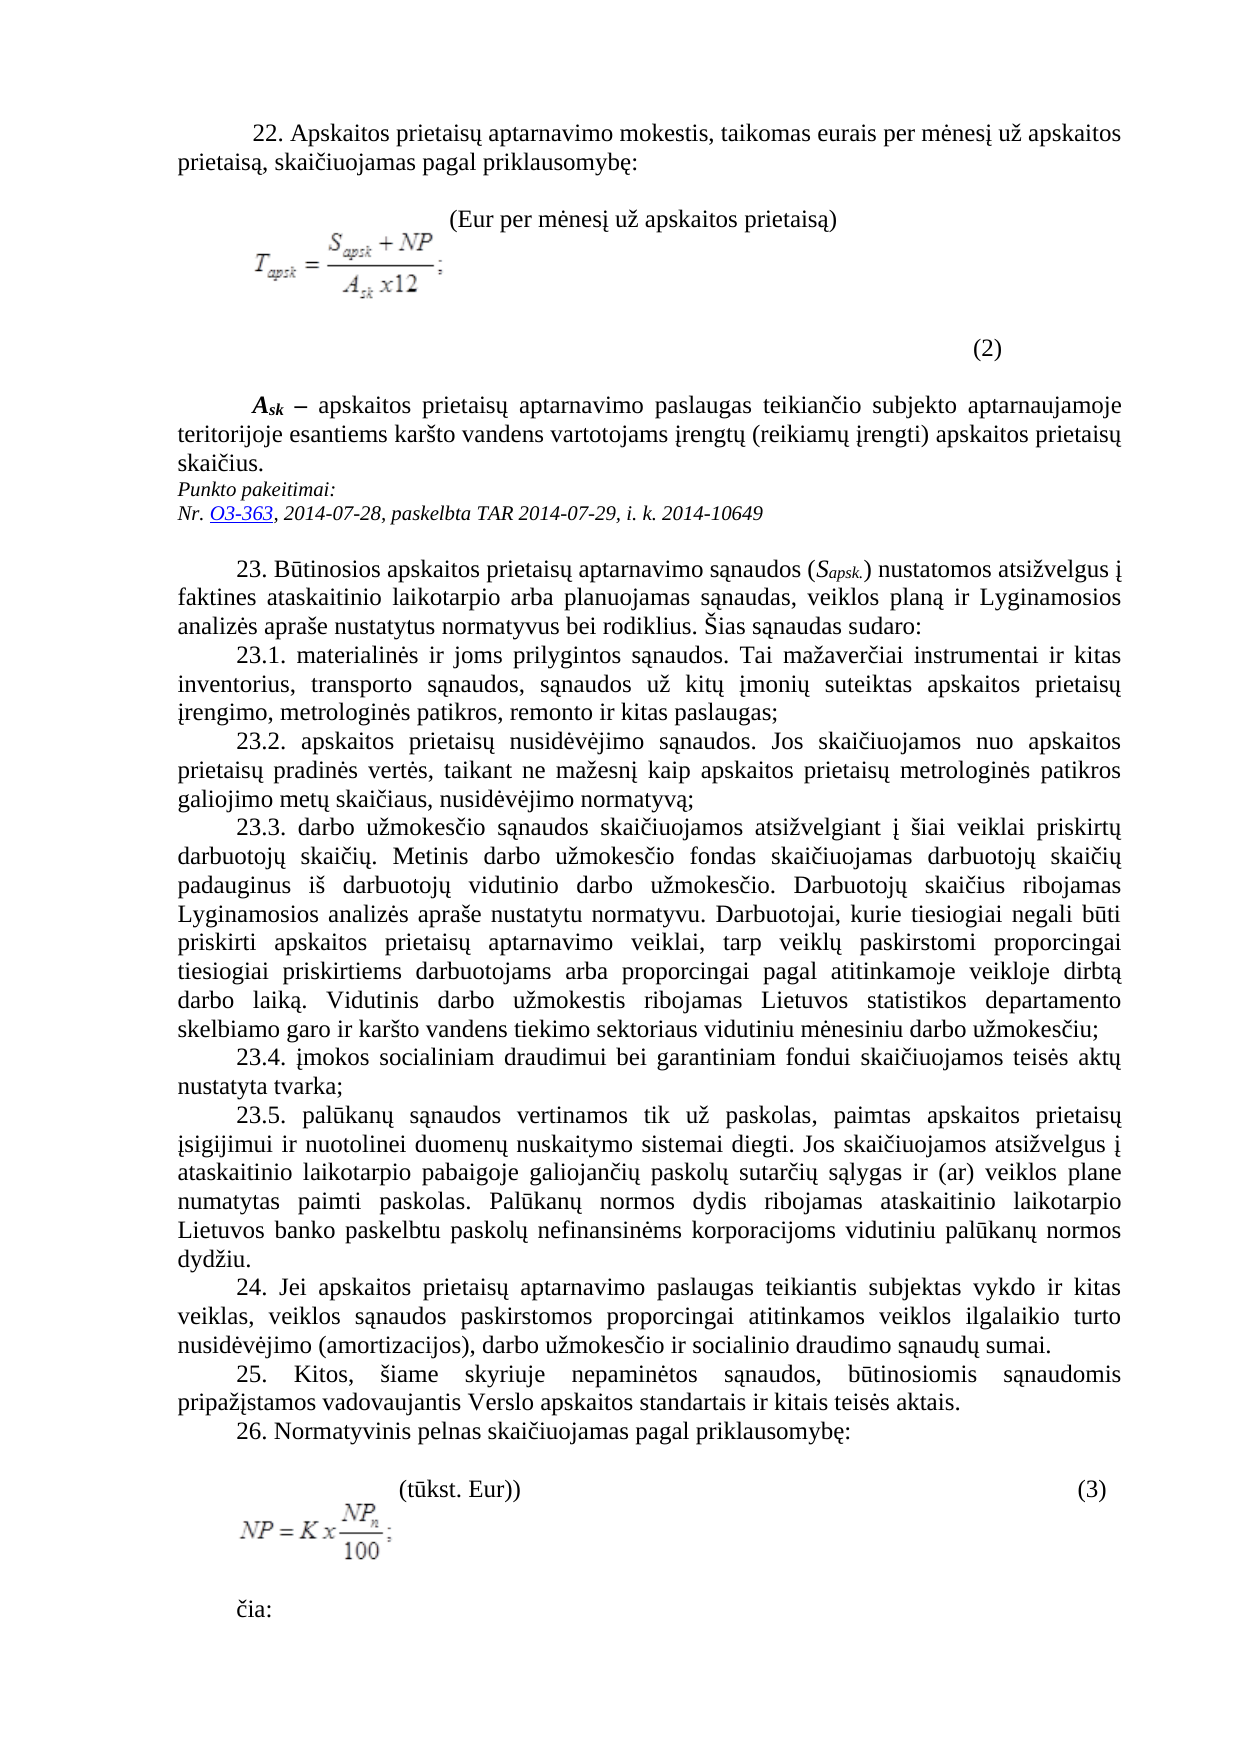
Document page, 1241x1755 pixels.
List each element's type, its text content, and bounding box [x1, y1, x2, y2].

text čia: [177, 1594, 1122, 1623]
text Ask – apskaitos prietaisų aptarnavimo paslaugas teikiančio subjekto aptarnaujamoje teritorijoje esantiems karšto vandens vartotojams įrengtų (reikiamų įrengti) apskaitos prietaisų skaičius. [177, 391, 1122, 477]
text 23. Būtinosios apskaitos prietaisų aptarnavimo sąnaudos (Sapsk.) nustatomos atsižvelgus į faktines ataskaitinio laikotarpio arba planuojamas sąnaudas, veiklos planą ir Lyginamosios analizės apraše nustatytus normatyvus bei rodiklius. Šias sąnaudas sudaro: [177, 554, 1122, 640]
text (tūkst. Eur)) (3) [177, 1474, 1122, 1566]
text 22. Apskaitos prietaisų aptarnavimo mokestis, taikomas eurais per mėnesį už apskaitos prietaisą, skaičiuojamas pagal priklausomybę: [177, 118, 1122, 176]
text 25. Kitos, šiame skyriuje nepaminėtos sąnaudos, būtinosiomis sąnaudomis pripažįstamos vadovaujantis Verslo apskaitos standartais ir kitais teisės aktais. [177, 1359, 1122, 1416]
text Punkto pakeitimai: [177, 477, 1122, 501]
text 26. Normatyvinis pelnas skaičiuojamas pagal priklausomybę: [177, 1416, 1122, 1445]
text 23.4. įmokos socialiniam draudimui bei garantiniam fondui skaičiuojamos teisės aktų nustatyta tvarka; [177, 1042, 1122, 1100]
text 23.3. darbo užmokesčio sąnaudos skaičiuojamos atsižvelgiant į šiai veiklai priskirtų darbuotojų skaičių. Metinis darbo užmokesčio fondas skaičiuojamas darbuotojų skaičių padauginus iš darbuotojų vidutinio darbo užmokesčio. Darbuotojų skaičius ribojamas Lyginamosios analizės apraše nustatytu normatyvu. Darbuotojai, kurie tiesiogiai negali būti priskirti apskaitos prietaisų aptarnavimo veiklai, tarp veiklų paskirstomi proporcingai tiesiogiai priskirtiems darbuotojams arba proporcingai pagal atitinkamoje veikloje dirbtą darbo laiką. Vidutinis darbo užmokestis ribojamas Lietuvos statistikos departamento skelbiamo garo ir karšto vandens tiekimo sektoriaus vidutiniu mėnesiniu darbo užmokesčiu; [177, 812, 1122, 1042]
text (Eur per mėnesį už apskaitos prietaisą) (2) [177, 204, 1122, 362]
text 23.2. apskaitos prietaisų nusidėvėjimo sąnaudos. Jos skaičiuojamos nuo apskaitos prietaisų pradinės vertės, taikant ne mažesnį kaip apskaitos prietaisų metrologinės patikros galiojimo metų skaičiaus, nusidėvėjimo normatyvą; [177, 726, 1122, 812]
text 23.5. palūkanų sąnaudos vertinamos tik už paskolas, paimtas apskaitos prietaisų įsigijimui ir nuotolinei duomenų nuskaitymo sistemai diegti. Jos skaičiuojamos atsižvelgus į ataskaitinio laikotarpio pabaigoje galiojančių paskolų sutarčių sąlygas ir (ar) veiklos plane numatytas paimti paskolas. Palūkanų normos dydis ribojamas ataskaitinio laikotarpio Lietuvos banko paskelbtu paskolų nefinansinėms korporacijoms vidutiniu palūkanų normos dydžiu. [177, 1100, 1122, 1272]
text 23.1. materialinės ir joms prilygintos sąnaudos. Tai mažaverčiai instrumentai ir kitas inventorius, transporto sąnaudos, sąnaudos už kitų įmonių suteiktas apskaitos prietaisų įrengimo, metrologinės patikros, remonto ir kitas paslaugas; [177, 640, 1122, 726]
text Nr. O3-363, 2014-07-28, paskelbta TAR 2014-07-29, i. k. 2014-10649 [177, 501, 1122, 525]
text 24. Jei apskaitos prietaisų aptarnavimo paslaugas teikiantis subjektas vykdo ir kitas veiklas, veiklos sąnaudos paskirstomos proporcingai atitinkamos veiklos ilgalaikio turto nusidėvėjimo (amortizacijos), darbo užmokesčio ir socialinio draudimo sąnaudų sumai. [177, 1272, 1122, 1359]
